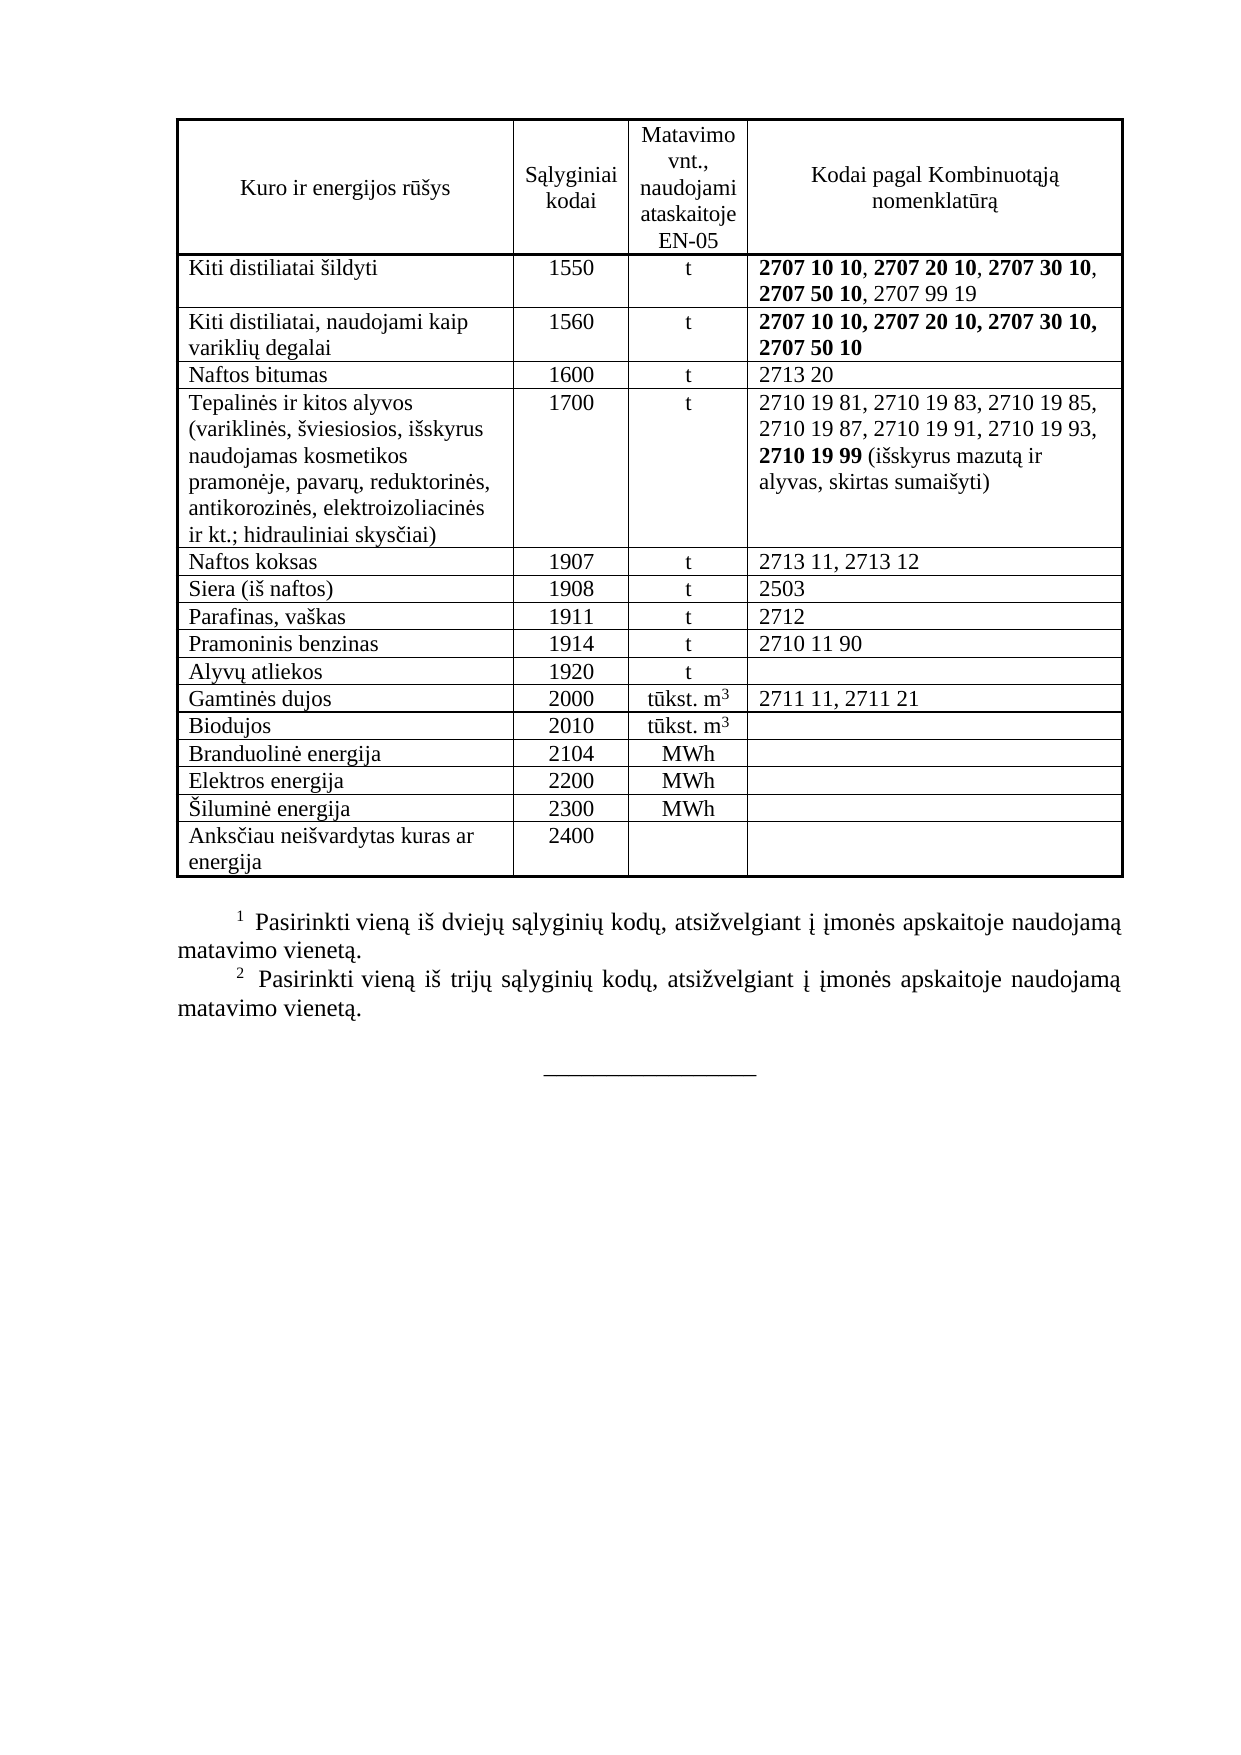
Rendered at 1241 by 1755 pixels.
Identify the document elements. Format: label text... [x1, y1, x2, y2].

table_cell [629, 822, 747, 875]
text 2 Pasirinkti vieną iš trijų sąlyginių kodų, atsižvelgiant į įmonės apskaitoje naudojamą matavimo vienetą. [177, 964, 1122, 1022]
table_cell 1911 [514, 603, 628, 629]
table_cell Kiti distiliatai, naudojami kaip variklių degalai [179, 308, 513, 361]
table_cell Naftos koksas [179, 548, 513, 574]
table_cell [748, 822, 1121, 875]
table_header Kodai pagal kombinuotąją nomenklatūrą [748, 121, 1121, 253]
table_cell 1700 [514, 389, 628, 547]
table_cell Siera (iš naftos) [179, 576, 513, 602]
table_header Matavimo vnt., naudojami ataskaitoje EN-05 [629, 121, 747, 253]
table_cell Alyvų atliekos [179, 658, 513, 684]
table_cell Naftos bitumas [179, 362, 513, 388]
table_cell Anksčiau neišvardytas kuras ar energija [179, 822, 513, 875]
table_cell t [629, 256, 747, 307]
table_cell 1550 [514, 256, 628, 307]
table_cell 1907 [514, 548, 628, 574]
table_cell 2712 [748, 603, 1121, 629]
text 1 Pasirinkti vieną iš dviejų sąlyginių kodų, atsižvelgiant į įmonės apskaitoje naudojamą matavimo vienetą. [177, 907, 1122, 964]
table_cell Tepalinės ir kitos alyvos (variklinės, šviesiosios, išskyrus naudojamas kosmetikos pramonėje, pavarų, reduktorinės, antikorozinės, elektroizoliacinės ir kt.; hidrauliniai skysčiai) [179, 389, 513, 547]
table_cell t [629, 658, 747, 684]
table_cell Šiluminė energija [179, 795, 513, 821]
table_cell 2200 [514, 767, 628, 794]
table_cell [748, 795, 1121, 821]
table_cell 1914 [514, 630, 628, 657]
table_cell Parafinas, vaškas [179, 603, 513, 629]
table_cell 2010 [514, 713, 628, 739]
table_cell 1560 [514, 308, 628, 361]
table_cell 2503 [748, 576, 1121, 602]
table_cell 2000 [514, 685, 628, 711]
table_cell 1920 [514, 658, 628, 684]
table_cell t [629, 630, 747, 657]
table_cell MWh [629, 767, 747, 794]
table_cell t [629, 389, 747, 547]
table_cell t [629, 576, 747, 602]
table_cell t [629, 548, 747, 574]
table_cell t [629, 308, 747, 361]
table_cell 2710 11 90 [748, 630, 1121, 657]
table_cell 1600 [514, 362, 628, 388]
table_cell t [629, 603, 747, 629]
table_cell [748, 740, 1121, 766]
text _________________ [177, 1050, 1122, 1079]
table_cell [748, 767, 1121, 794]
table_header Kuro ir energijos rūšys [179, 121, 513, 253]
table_cell 2400 [514, 822, 628, 875]
table_cell Kiti distiliatai šildyti [179, 256, 513, 307]
table_header Sąlyginiai kodai [514, 121, 628, 253]
table_cell MWh [629, 740, 747, 766]
table_cell Branduolinė energija [179, 740, 513, 766]
table_cell 2104 [514, 740, 628, 766]
table_cell Gamtinės dujos [179, 685, 513, 711]
table_cell Elektros energija [179, 767, 513, 794]
table_cell 2713 11, 2713 12 [748, 548, 1121, 574]
table_cell tūkst. m3 [629, 685, 747, 711]
table_cell 2300 [514, 795, 628, 821]
table_cell MWh [629, 795, 747, 821]
table_cell Biodujos [179, 713, 513, 739]
table_cell 2710 19 81, 2710 19 83, 2710 19 85, 2710 19 87, 2710 19 91, 2710 19 93, 2710 19 99 (išskyrus mazutą ir alyvas, skirtas sumaišyti) [748, 389, 1121, 547]
table_cell 1908 [514, 576, 628, 602]
table_cell tūkst. m3 [629, 713, 747, 739]
table_cell [748, 658, 1121, 684]
table_cell 2707 10 10, 2707 20 10, 2707 30 10, 2707 50 10 [748, 308, 1121, 361]
table_cell [748, 713, 1121, 739]
table_cell 2711 11, 2711 21 [748, 685, 1121, 711]
table_cell 2713 20 [748, 362, 1121, 388]
table_cell 2707 10 10, 2707 20 10, 2707 30 10, 2707 50 10, 2707 99 19 [748, 256, 1121, 307]
table_cell t [629, 362, 747, 388]
table_cell Pramoninis benzinas [179, 630, 513, 657]
